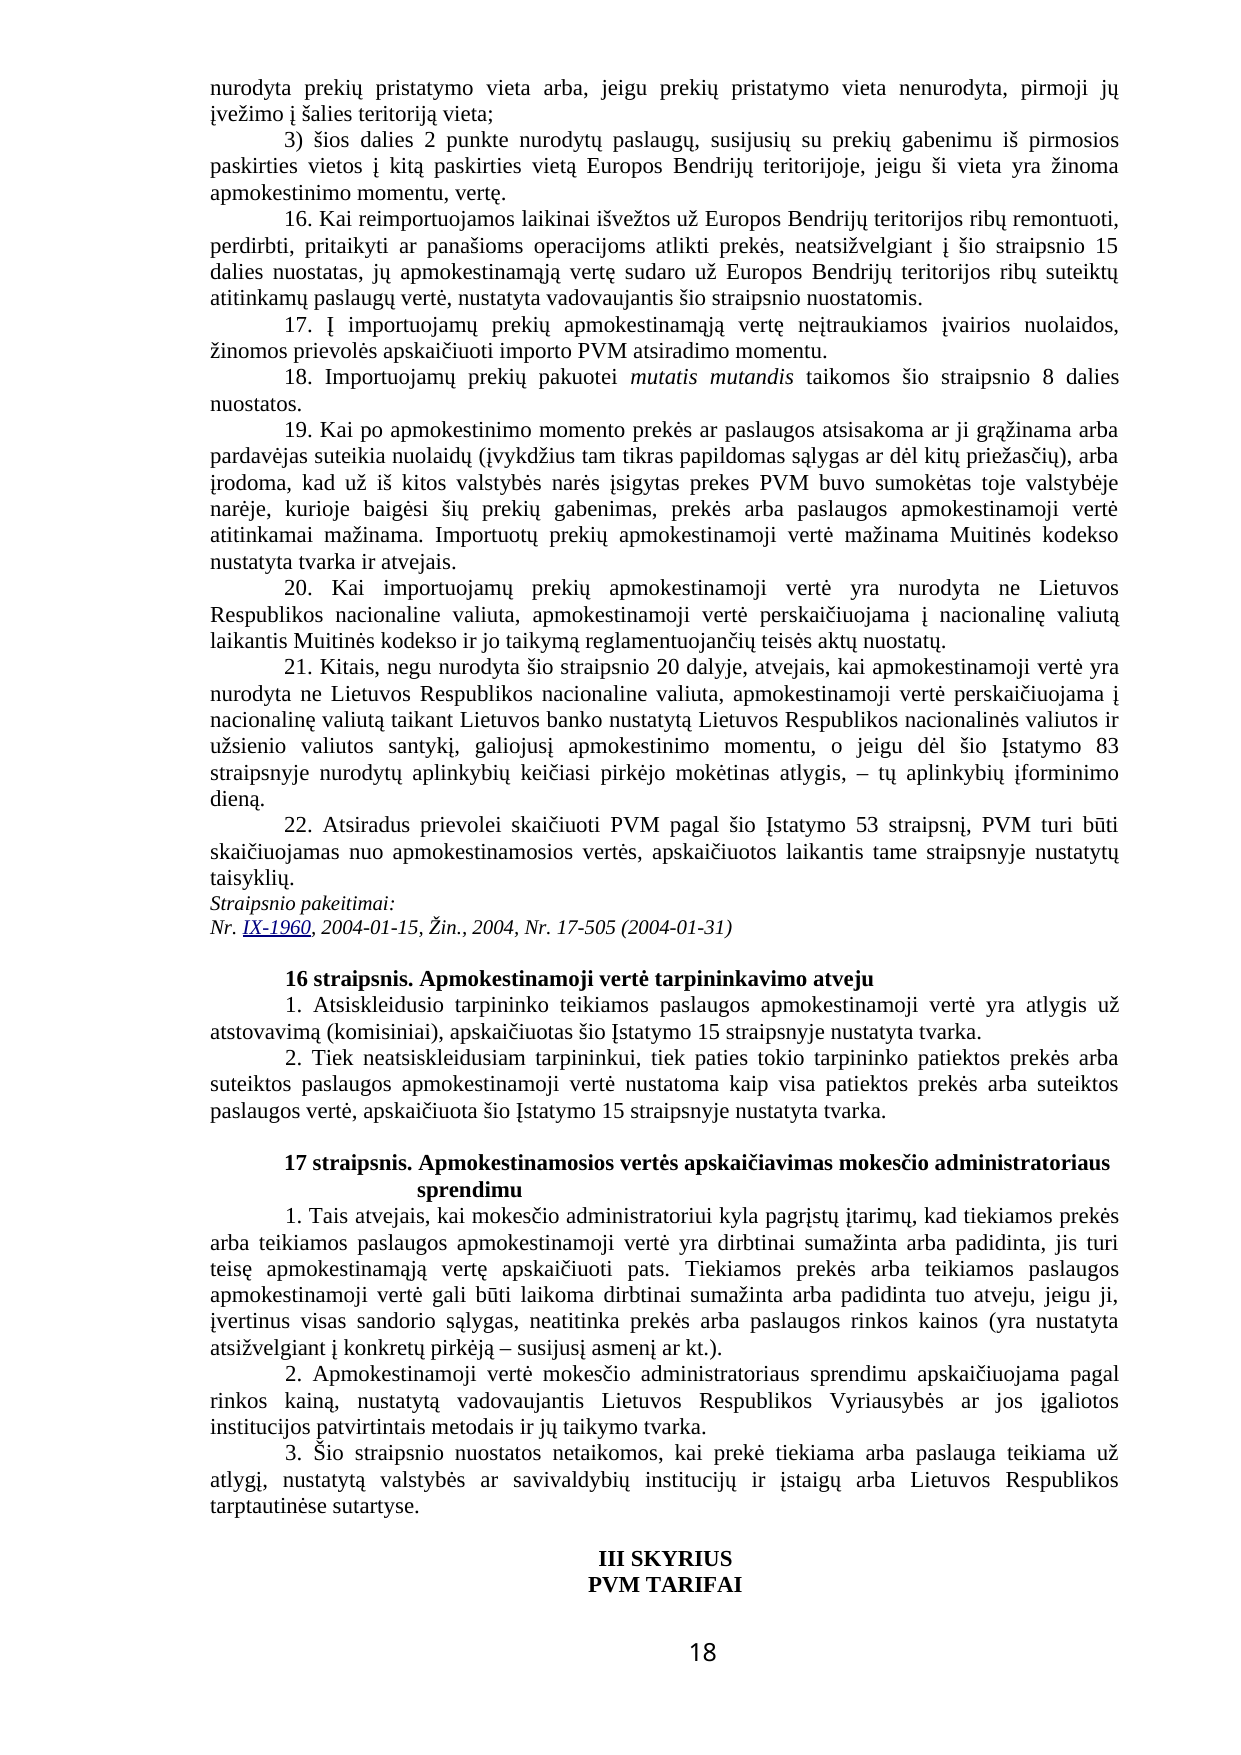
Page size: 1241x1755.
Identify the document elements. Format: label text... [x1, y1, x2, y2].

text sprendimu [210, 1176, 1120, 1202]
text 21. Kitais, negu nurodyta šio straipsnio 20 dalyje, atvejais, kai apmokestinamoji vertė yra nurodyta ne Lietuvos Respublikos nacionaline valiuta, apmokestinamoji vertė perskaičiuojama į nacionalinę valiutą taikant Lietuvos banko nustatytą Lietuvos Respublikos nacionalinės valiutos ir užsienio valiutos santykį, galiojusį apmokestinimo momentu, o jeigu dėl šio Įstatymo 83 straipsnyje nurodytų aplinkybių keičiasi pirkėjo mokėtinas atlygis, – tų aplinkybių įforminimo dieną. [210, 653, 1120, 811]
text III SKYRIUS [210, 1545, 1120, 1571]
text 1. Tais atvejais, kai mokesčio administratoriui kyla pagrįstų įtarimų, kad tiekiamos prekės arba teikiamos paslaugos apmokestinamoji vertė yra dirbtinai sumažinta arba padidinta, jis turi teisę apmokestinamąją vertę apskaičiuoti pats. Tiekiamos prekės arba teikiamos paslaugos apmokestinamoji vertė gali būti laikoma dirbtinai sumažinta arba padidinta tuo atveju, jeigu ji, įvertinus visas sandorio sąlygas, neatitinka prekės arba paslaugos rinkos kainos (yra nustatyta atsižvelgiant į konkretų pirkėją – susijusį asmenį ar kt.). [210, 1202, 1120, 1360]
text Straipsnio pakeitimai: [210, 891, 1120, 914]
text nurodyta prekių pristatymo vieta arba, jeigu prekių pristatymo vieta nenurodyta, pirmoji jų įvežimo į šalies teritoriją vieta; [210, 73, 1120, 126]
text 1. Atsiskleidusio tarpininko teikiamos paslaugos apmokestinamoji vertė yra atlygis už atstovavimą (komisiniai), apskaičiuotas šio Įstatymo 15 straipsnyje nustatyta tvarka. [210, 991, 1120, 1044]
text 18. Importuojamų prekių pakuotei mutatis mutandis taikomos šio straipsnio 8 dalies nuostatos. [210, 363, 1120, 416]
text 22. Atsiradus prievolei skaičiuoti PVM pagal šio Įstatymo 53 straipsnį, PVM turi būti skaičiuojamas nuo apmokestinamosios vertės, apskaičiuotos laikantis tame straipsnyje nustatytų taisyklių. [210, 811, 1120, 891]
text PVM TARIFAI [210, 1571, 1120, 1597]
text 2. Tiek neatsiskleidusiam tarpininkui, tiek paties tokio tarpininko patiektos prekės arba suteiktos paslaugos apmokestinamoji vertė nustatoma kaip visa patiektos prekės arba suteiktos paslaugos vertė, apskaičiuota šio Įstatymo 15 straipsnyje nustatyta tvarka. [210, 1044, 1120, 1123]
text 3. Šio straipsnio nuostatos netaikomos, kai prekė tiekiama arba paslauga teikiama už atlygį, nustatytą valstybės ar savivaldybių institucijų ir įstaigų arba Lietuvos Respublikos tarptautinėse sutartyse. [210, 1439, 1120, 1518]
text 16 straipsnis. Apmokestinamoji vertė tarpininkavimo atveju [210, 965, 1120, 991]
text 2. Apmokestinamoji vertė mokesčio administratoriaus sprendimu apskaičiuojama pagal rinkos kainą, nustatytą vadovaujantis Lietuvos Respublikos Vyriausybės ar jos įgaliotos institucijos patvirtintais metodais ir jų taikymo tvarka. [210, 1360, 1120, 1439]
text 19. Kai po apmokestinimo momento prekės ar paslaugos atsisakoma ar ji grąžinama arba pardavėjas suteikia nuolaidų (įvykdžius tam tikras papildomas sąlygas ar dėl kitų priežasčių), arba įrodoma, kad už iš kitos valstybės narės įsigytas prekes PVM buvo sumokėtas toje valstybėje narėje, kurioje baigėsi šių prekių gabenimas, prekės arba paslaugos apmokestinamoji vertė atitinkamai mažinama. Importuotų prekių apmokestinamoji vertė mažinama Muitinės kodekso nustatyta tvarka ir atvejais. [210, 416, 1120, 574]
text 17 straipsnis. Apmokestinamosios vertės apskaičiavimas mokesčio administratoriaus [210, 1149, 1120, 1176]
text 3) šios dalies 2 punkte nurodytų paslaugų, susijusių su prekių gabenimu iš pirmosios paskirties vietos į kitą paskirties vietą Europos Bendrijų teritorijoje, jeigu ši vieta yra žinoma apmokestinimo momentu, vertę. [210, 126, 1120, 205]
text 16. Kai reimportuojamos laikinai išvežtos už Europos Bendrijų teritorijos ribų remontuoti, perdirbti, pritaikyti ar panašioms operacijoms atlikti prekės, neatsižvelgiant į šio straipsnio 15 dalies nuostatas, jų apmokestinamąją vertę sudaro už Europos Bendrijų teritorijos ribų suteiktų atitinkamų paslaugų vertė, nustatyta vadovaujantis šio straipsnio nuostatomis. [210, 205, 1120, 311]
text 17. Į importuojamų prekių apmokestinamąją vertę neįtraukiamos įvairios nuolaidos, žinomos prievolės apskaičiuoti importo PVM atsiradimo momentu. [210, 311, 1120, 363]
text 20. Kai importuojamų prekių apmokestinamoji vertė yra nurodyta ne Lietuvos Respublikos nacionaline valiuta, apmokestinamoji vertė perskaičiuojama į nacionalinę valiutą laikantis Muitinės kodekso ir jo taikymą reglamentuojančių teisės aktų nuostatų. [210, 574, 1120, 653]
text Nr. IX-1960, 2004-01-15, Žin., 2004, Nr. 17-505 (2004-01-31) [210, 914, 1120, 939]
